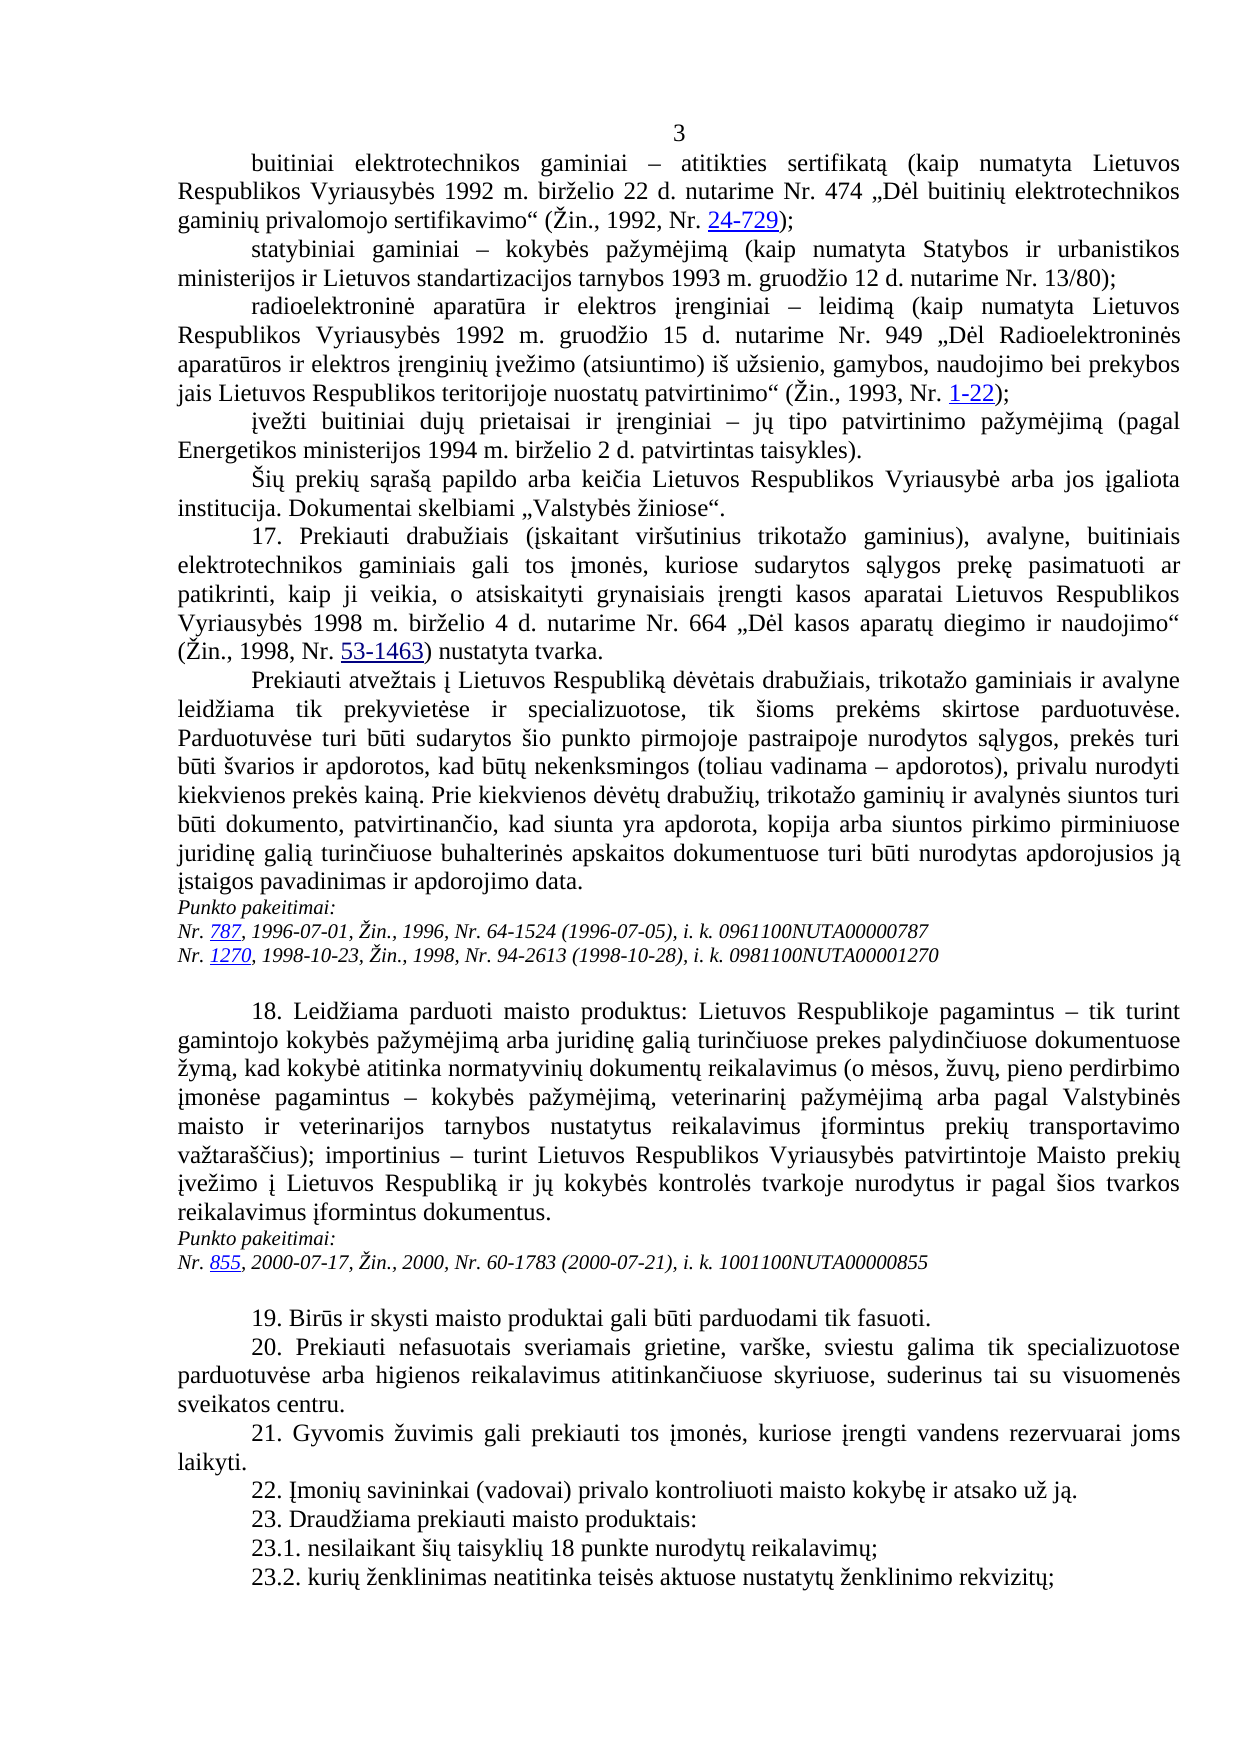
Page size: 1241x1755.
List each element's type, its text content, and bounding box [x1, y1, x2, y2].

text Nr. 1270, 1998-10-23, Žin., 1998, Nr. 94-2613 (1998-10-28), i. k. 0981100NUTA00001270 [177, 943, 1181, 967]
text 23.2. kurių ženklinimas neatitinka teisės aktuose nustatytų ženklinimo rekvizitų; [177, 1562, 1181, 1590]
text 19. Birūs ir skysti maisto produktai gali būti parduodami tik fasuoti. [177, 1303, 1181, 1332]
text Punkto pakeitimai: [177, 1226, 1181, 1250]
text radioelektroninė aparatūra ir elektros įrenginiai – leidimą (kaip numatyta Lietuvos Respublikos Vyriausybės 1992 m. gruodžio 15 d. nutarime Nr. 949 „Dėl Radioelektroninės aparatūros ir elektros įrenginių įvežimo (atsiuntimo) iš užsienio, gamybos, naudojimo bei prekybos jais Lietuvos Respublikos teritorijoje nuostatų patvirtinimo“ (Žin., 1993, Nr. 1-22); [177, 291, 1181, 406]
text 20. Prekiauti nefasuotais sveriamais grietine, varške, sviestu galima tik specializuotose parduotuvėse arba higienos reikalavimus atitinkančiuose skyriuose, suderinus tai su visuomenės sveikatos centru. [177, 1332, 1181, 1418]
text 23. Draudžiama prekiauti maisto produktais: [177, 1504, 1181, 1533]
text statybiniai gaminiai – kokybės pažymėjimą (kaip numatyta Statybos ir urbanistikos ministerijos ir Lietuvos standartizacijos tarnybos 1993 m. gruodžio 12 d. nutarime Nr. 13/80); [177, 234, 1181, 291]
text 18. Leidžiama parduoti maisto produktus: Lietuvos Respublikoje pagamintus – tik turint gamintojo kokybės pažymėjimą arba juridinę galią turinčiuose prekes palydinčiuose dokumentuose žymą, kad kokybė atitinka normatyvinių dokumentų reikalavimus (o mėsos, žuvų, pieno perdirbimo įmonėse pagamintus – kokybės pažymėjimą, veterinarinį pažymėjimą arba pagal Valstybinės maisto ir veterinarijos tarnybos nustatytus reikalavimus įformintus prekių transportavimo važtaraščius); importinius – turint Lietuvos Respublikos Vyriausybės patvirtintoje Maisto prekių įvežimo į Lietuvos Respubliką ir jų kokybės kontrolės tvarkoje nurodytus ir pagal šios tvarkos reikalavimus įformintus dokumentus. [177, 996, 1181, 1226]
text įvežti buitiniai dujų prietaisai ir įrenginiai – jų tipo patvirtinimo pažymėjimą (pagal Energetikos ministerijos 1994 m. birželio 2 d. patvirtintas taisykles). [177, 406, 1181, 464]
text Nr. 855, 2000-07-17, Žin., 2000, Nr. 60-1783 (2000-07-21), i. k. 1001100NUTA00000855 [177, 1250, 1181, 1274]
text Punkto pakeitimai: [177, 895, 1181, 919]
text Prekiauti atvežtais į Lietuvos Respubliką dėvėtais drabužiais, trikotažo gaminiais ir avalyne leidžiama tik prekyvietėse ir specializuotose, tik šioms prekėms skirtose parduotuvėse. Parduotuvėse turi būti sudarytos šio punkto pirmojoje pastraipoje nurodytos sąlygos, prekės turi būti švarios ir apdorotos, kad būtų nekenksmingos (toliau vadinama – apdorotos), privalu nurodyti kiekvienos prekės kainą. Prie kiekvienos dėvėtų drabužių, trikotažo gaminių ir avalynės siuntos turi būti dokumento, patvirtinančio, kad siunta yra apdorota, kopija arba siuntos pirkimo pirminiuose juridinę galią turinčiuose buhalterinės apskaitos dokumentuose turi būti nurodytas apdorojusios ją įstaigos pavadinimas ir apdorojimo data. [177, 665, 1181, 895]
text 21. Gyvomis žuvimis gali prekiauti tos įmonės, kuriose įrengti vandens rezervuarai joms laikyti. [177, 1418, 1181, 1475]
text Šių prekių sąrašą papildo arba keičia Lietuvos Respublikos Vyriausybė arba jos įgaliota institucija. Dokumentai skelbiami „Valstybės žiniose“. [177, 464, 1181, 521]
text 23.1. nesilaikant šių taisyklių 18 punkte nurodytų reikalavimų; [177, 1533, 1181, 1562]
text buitiniai elektrotechnikos gaminiai – atitikties sertifikatą (kaip numatyta Lietuvos Respublikos Vyriausybės 1992 m. birželio 22 d. nutarime Nr. 474 „Dėl buitinių elektrotechnikos gaminių privalomojo sertifikavimo“ (Žin., 1992, Nr. 24-729); [177, 148, 1181, 234]
text 22. Įmonių savininkai (vadovai) privalo kontroliuoti maisto kokybę ir atsako už ją. [177, 1475, 1181, 1504]
text Nr. 787, 1996-07-01, Žin., 1996, Nr. 64-1524 (1996-07-05), i. k. 0961100NUTA00000787 [177, 919, 1181, 943]
text 17. Prekiauti drabužiais (įskaitant viršutinius trikotažo gaminius), avalyne, buitiniais elektrotechnikos gaminiais gali tos įmonės, kuriose sudarytos sąlygos prekę pasimatuoti ar patikrinti, kaip ji veikia, o atsiskaityti grynaisiais įrengti kasos aparatai Lietuvos Respublikos Vyriausybės 1998 m. birželio 4 d. nutarime Nr. 664 „Dėl kasos aparatų diegimo ir naudojimo“ (Žin., 1998, Nr. 53-1463) nustatyta tvarka. [177, 521, 1181, 665]
